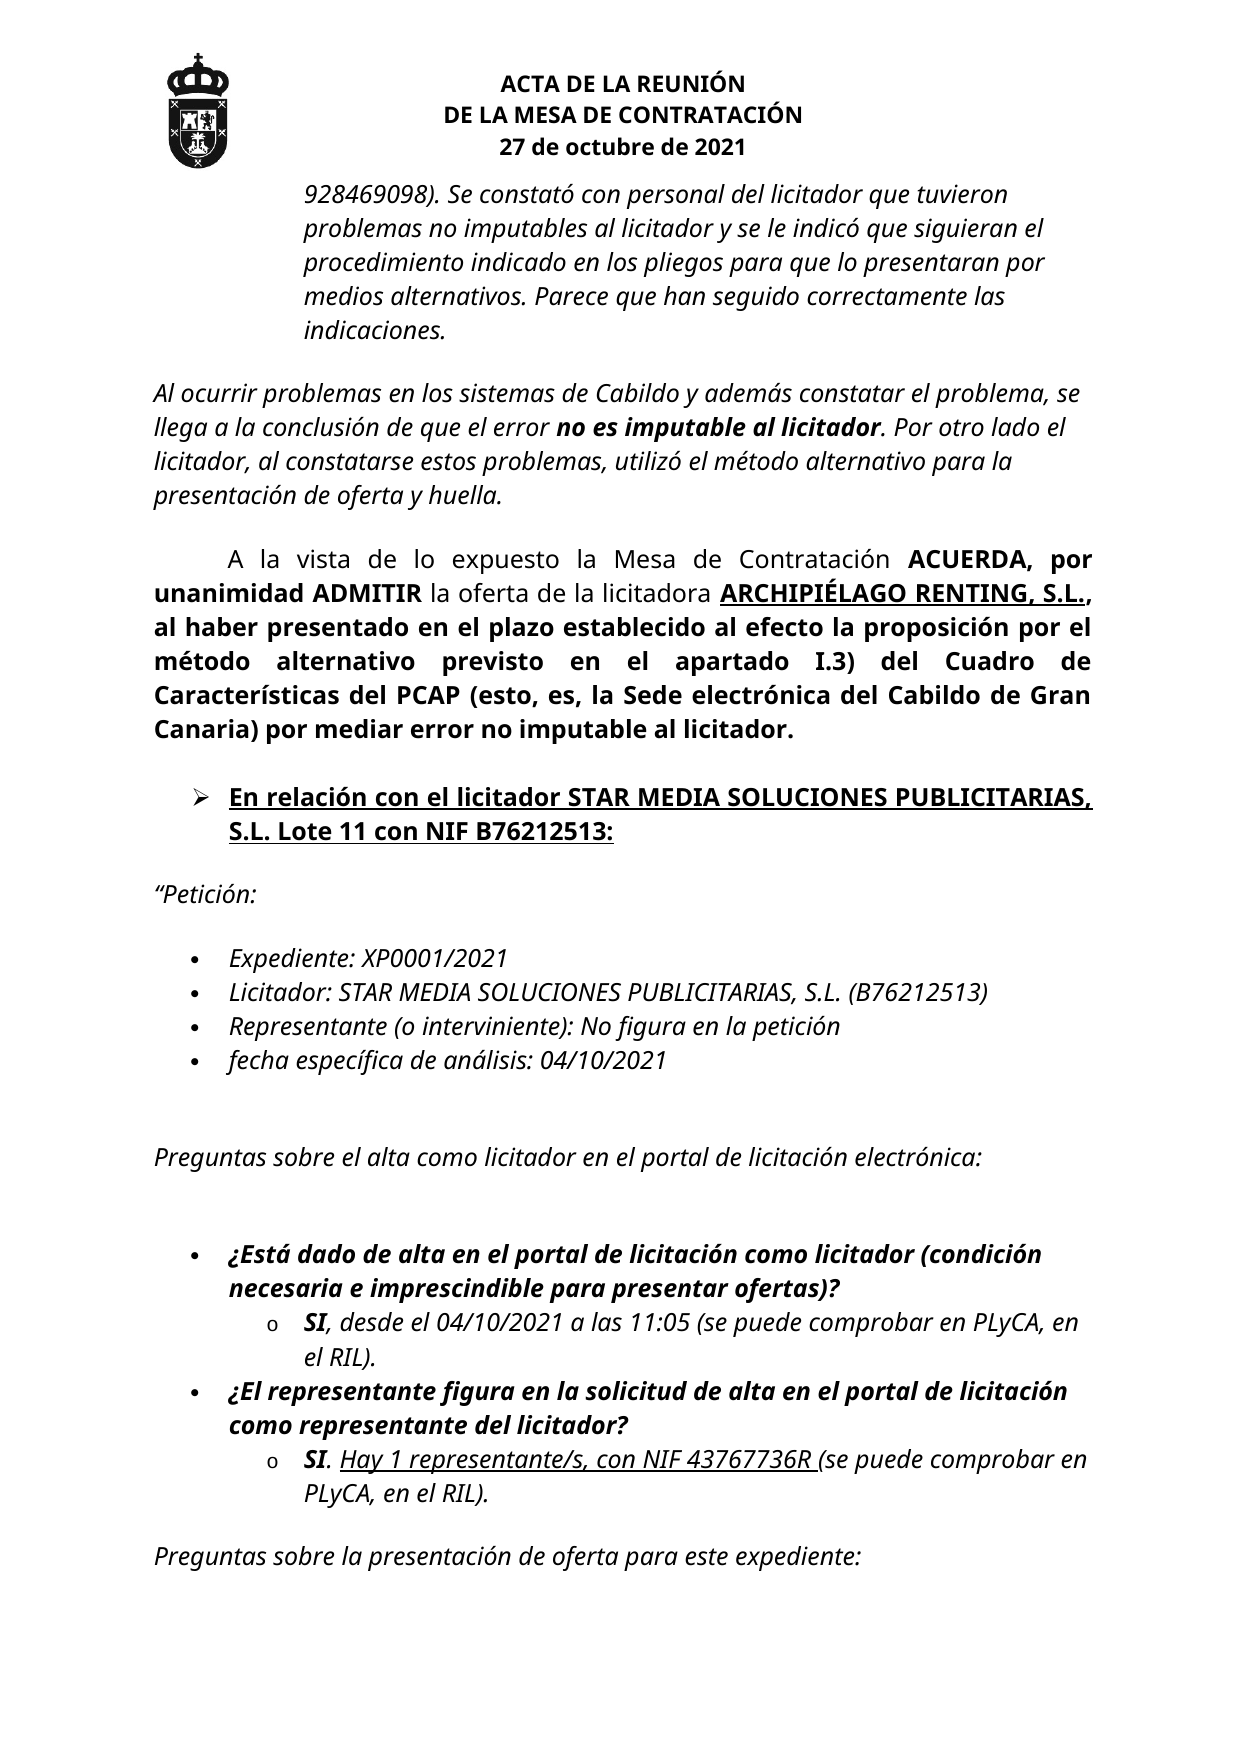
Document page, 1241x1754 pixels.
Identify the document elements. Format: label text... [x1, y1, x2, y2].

list SI. Hay 1 representante/s, con NIF 43767736R (se puede comprobar en PLyCA, en el RIL). [266, 1441, 1093, 1509]
list fecha específica de análisis: 04/10/2021 [191, 1042, 1093, 1111]
picture [164, 50, 231, 171]
text “Petición: [153, 877, 1093, 911]
list Representante (o interviniente): No figura en la petición [191, 1008, 1093, 1042]
list SI, desde el 04/10/2021 a las 11:05 (se puede comprobar en PLyCA, en el RIL). [266, 1305, 1093, 1373]
list Expediente: XP0001/2021 [191, 940, 1093, 974]
text Preguntas sobre la presentación de oferta para este expediente: [153, 1539, 1093, 1573]
list ¿Está dado de alta en el portal de licitación como licitador (condición necesaria e imprescindible para presentar ofertas)? [191, 1237, 1093, 1305]
text Preguntas sobre el alta como licitador en el portal de licitación electrónica: [153, 1140, 1093, 1208]
list En relación con el licitador STAR MEDIA SOLUCIONES PUBLICITARIAS, S.L. Lote 11 con NIF B76212513: [191, 780, 1093, 848]
text A la vista de lo expuesto la Mesa de Contratación ACUERDA, por unanimidad ADMITIR la oferta de la licitadora ARCHIPIÉLAGO RENTING, S.L., al haber presentado en el plazo establecido al efecto la proposición por el método alternativo previsto en el apartado I.3) del Cuadro de Características del PCAP (esto, es, la Sede electrónica del Cabildo de Gran Canaria) por mediar error no imputable al licitador. [153, 541, 1093, 746]
text Al ocurrir problemas en los sistemas de Cabildo y además constatar el problema, se llega a la conclusión de que el error no es imputable al licitador. Por otro lado el licitador, al constatarse estos problemas, utilizó el método alternativo para la presentación de oferta y huella. [153, 376, 1093, 512]
list 928469098). Se constató con personal del licitador que tuvieron problemas no imputables al licitador y se le indicó que siguieran el procedimiento indicado en los pliegos para que lo presentaran por medios alternativos. Parece que han seguido correctamente las indicaciones. [266, 176, 1093, 347]
list Licitador: STAR MEDIA SOLUCIONES PUBLICITARIAS, S.L. (B76212513) [191, 974, 1093, 1008]
list ¿El representante figura en la solicitud de alta en el portal de licitación como representante del licitador? [191, 1373, 1093, 1441]
